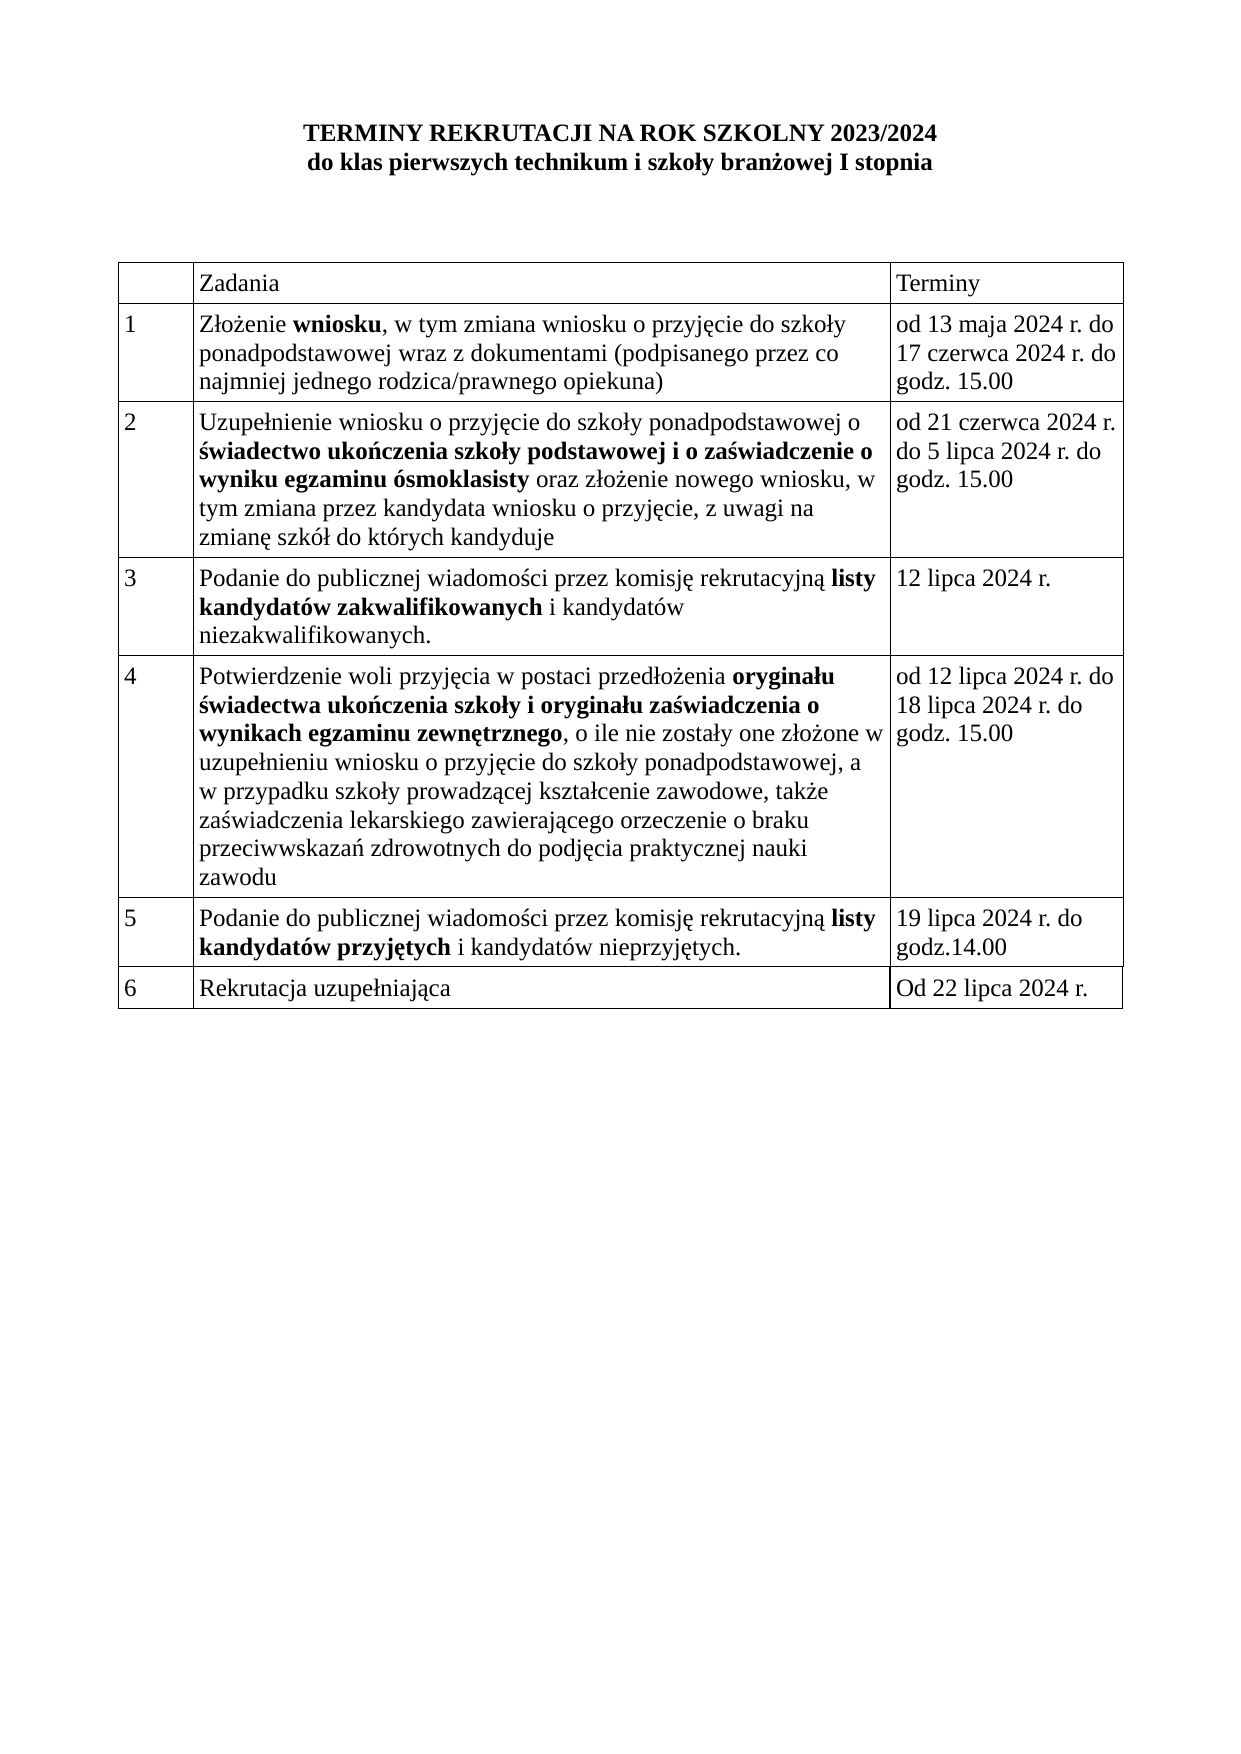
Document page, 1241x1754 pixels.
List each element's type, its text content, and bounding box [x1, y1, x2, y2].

table_cell Złożenie wniosku, w tym zmiana wniosku o przyjęcie do szkoły ponadpodstawowej wraz z dokumentami (podpisanego przez co najmniej jednego rodzica/prawnego opiekuna) [194, 304, 890, 401]
table_cell 12 lipca 2024 r. [891, 558, 1123, 655]
table_cell 3 [119, 558, 193, 655]
table_cell Rekrutacja uzupełniająca [194, 967, 889, 1007]
table_cell Podanie do publicznej wiadomości przez komisję rekrutacyjną listy kandydatów zakwalifikowanych i kandydatów niezakwalifikowanych. [194, 558, 890, 655]
table_cell 19 lipca 2024 r. do godz.14.00 [891, 898, 1123, 966]
text TERMINY REKRUTACJI NA ROK SZKOLNY 2023/2024 [118, 118, 1122, 147]
table_cell 1 [119, 304, 193, 401]
table_cell od 21 czerwca 2024 r. do 5 lipca 2024 r. do godz. 15.00 [891, 402, 1123, 557]
table_cell od 12 lipca 2024 r. do 18 lipca 2024 r. do godz. 15.00 [891, 656, 1123, 897]
table_cell Potwierdzenie woli przyjęcia w postaci przedłożenia oryginału świadectwa ukończenia szkoły i oryginału zaświadczenia o wynikach egzaminu zewnętrznego, o ile nie zostały one złożone w uzupełnieniu wniosku o przyjęcie do szkoły ponadpodstawowej, a w przypadku szkoły prowadzącej kształcenie zawodowe, także zaświadczenia lekarskiego zawierającego orzeczenie o braku przeciwwskazań zdrowotnych do podjęcia praktycznej nauki zawodu [194, 656, 890, 897]
table_cell 6 [119, 967, 193, 1007]
table_cell 2 [119, 402, 193, 557]
table_cell 4 [119, 656, 193, 897]
table_header [119, 263, 193, 303]
table_cell 5 [119, 898, 193, 966]
text do klas pierwszych technikum i szkoły branżowej I stopnia [118, 147, 1122, 176]
table_cell Podanie do publicznej wiadomości przez komisję rekrutacyjną listy kandydatów przyjętych i kandydatów nieprzyjętych. [194, 898, 890, 966]
table_cell od 13 maja 2024 r. do 17 czerwca 2024 r. do godz. 15.00 [891, 304, 1123, 401]
table_header Terminy [891, 263, 1123, 303]
table_cell Od 22 lipca 2024 r. [891, 967, 1122, 1007]
table_cell Uzupełnienie wniosku o przyjęcie do szkoły ponadpodstawowej o świadectwo ukończenia szkoły podstawowej i o zaświadczenie o wyniku egzaminu ósmoklasisty oraz złożenie nowego wniosku, w tym zmiana przez kandydata wniosku o przyjęcie, z uwagi na zmianę szkół do których kandyduje [194, 402, 890, 557]
table_header Zadania [194, 263, 890, 303]
